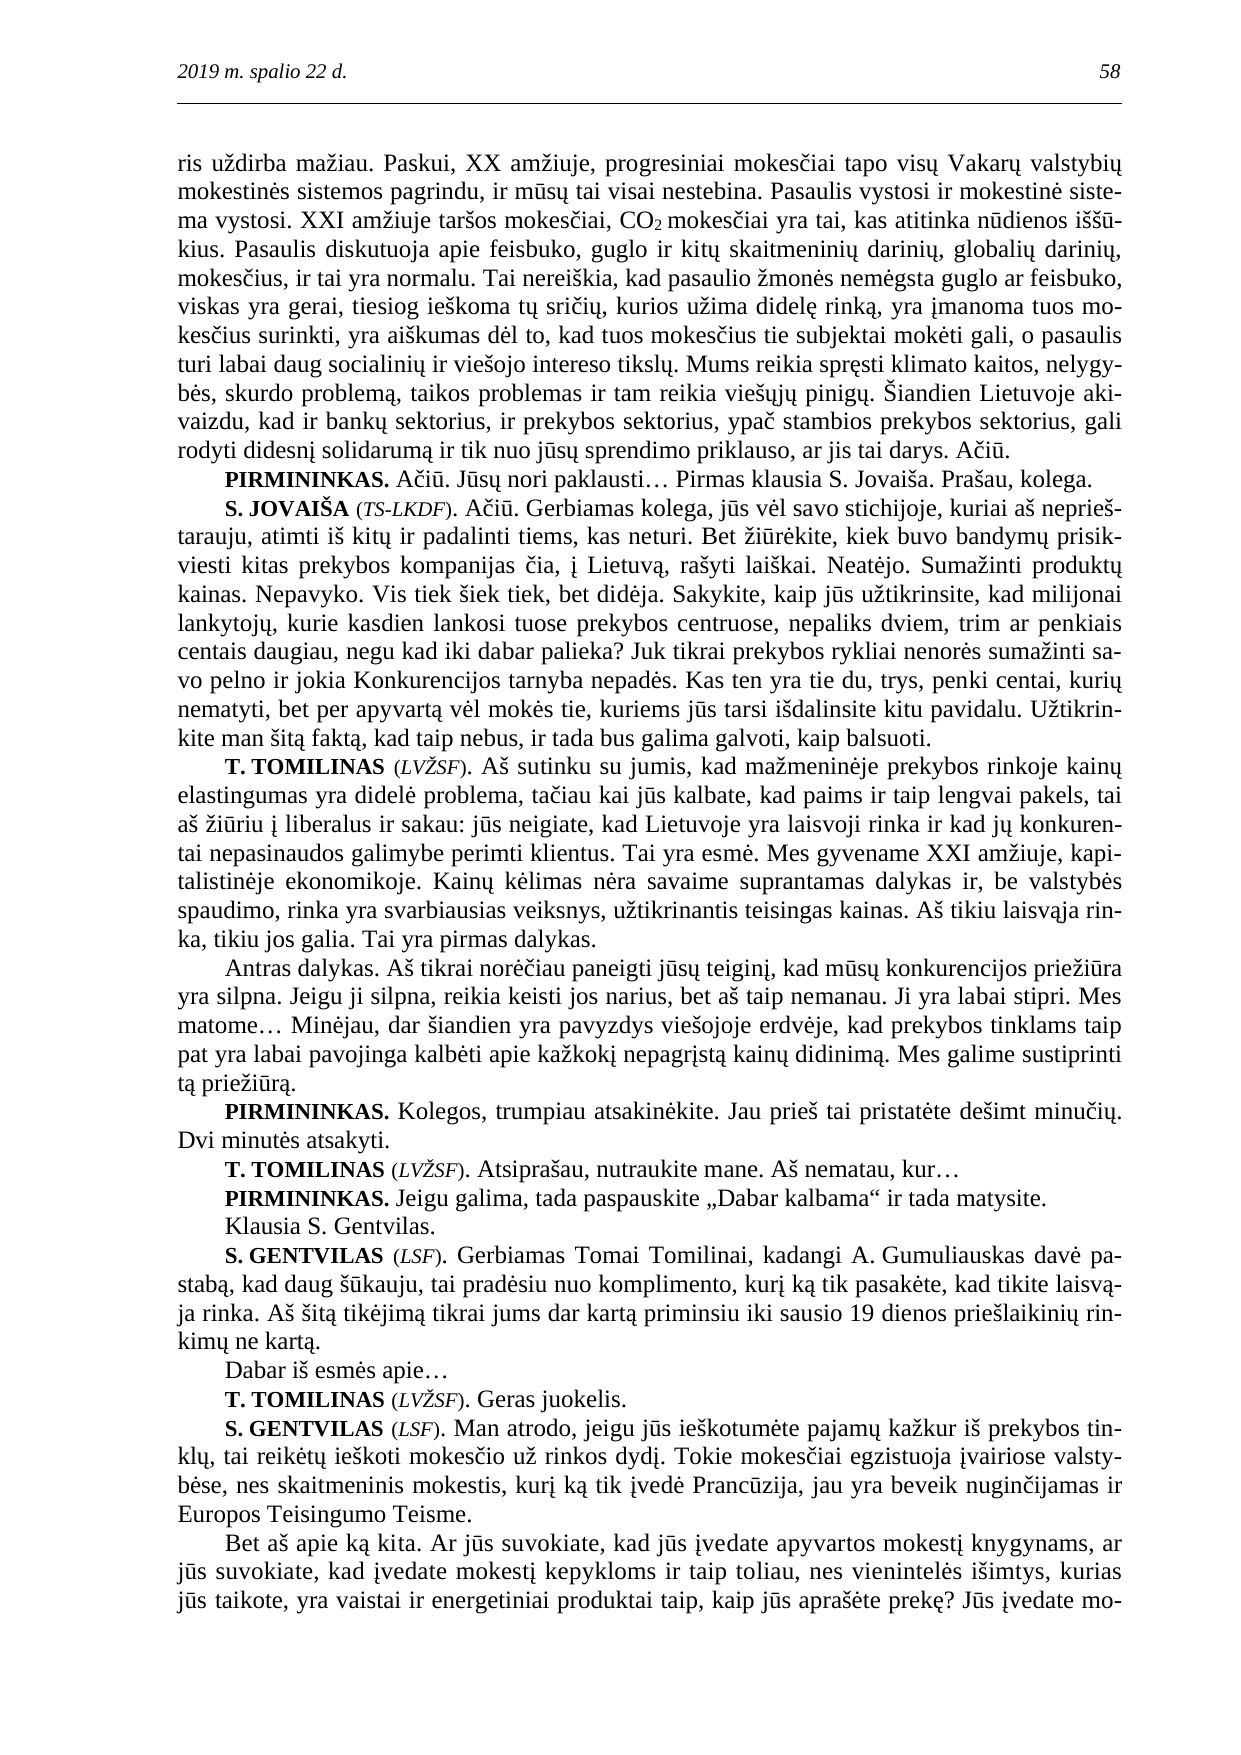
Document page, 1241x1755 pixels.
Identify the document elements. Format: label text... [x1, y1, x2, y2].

text T. TOMILINAS (LVŽSF). At­si­pra­šau, nu­trau­ki­te ma­ne. Aš ne­ma­tau, kur… [177, 1154, 1122, 1183]
text T. TOMILINAS (LVŽSF). Aš su­tin­ku su ju­mis, kad maž­me­ni­nė­je pre­ky­bos rin­ko­je kai­nų elas­tin­gu­mas yra di­de­lė pro­ble­ma, ta­čiau kai jūs kal­ba­te, kad paims ir taip leng­vai pa­kels, tai aš žiū­riu į li­be­ra­lus ir sa­kau: jūs nei­gia­te, kad Lie­tu­vo­je yra lais­vo­ji rin­ka ir kad jų kon­ku­ren­tai ne­pa­si­nau­dos ga­li­my­be per­im­ti klien­tus. Tai yra es­mė. Mes gy­ve­na­me XXI am­žiu­je, ka­pi­ta­lis­ti­nė­je eko­no­mi­ko­je. Kai­nų kė­li­mas nė­ra sa­vai­me su­pran­ta­mas da­ly­kas ir, be vals­ty­bės spau­di­mo, rin­ka yra svar­biau­sias veiks­nys, už­tik­ri­nan­tis tei­sin­gas kai­nas. Aš ti­kiu lais­vą­ja rin­ka, ti­kiu jos ga­lia. Tai yra pir­mas da­ly­kas. [177, 751, 1122, 953]
text Da­bar iš es­mės apie… [177, 1355, 1122, 1384]
text Ant­ras da­ly­kas. Aš tik­rai no­rė­čiau pa­neig­ti jū­sų tei­gi­nį, kad mū­sų kon­ku­ren­ci­jos prie­žiū­ra yra sil­pna. Jei­gu ji sil­pna, rei­kia keis­ti jos na­rius, bet aš taip ne­ma­nau. Ji yra la­bai stip­ri. Mes ma­to­me… Mi­nė­jau, dar šian­dien yra pa­vyz­dys vie­šo­jo­je erd­vė­je, kad pre­ky­bos tin­klams taip pat yra la­bai pa­vo­jin­ga kal­bė­ti apie kaž­ko­kį ne­pa­grįs­tą kai­nų di­di­ni­mą. Mes ga­li­me su­stip­rin­ti tą prie­žiū­rą. [177, 953, 1122, 1096]
text S. JOVAIŠA (TS-LKDF). Ačiū. Ger­bia­mas ko­le­ga, jūs vėl sa­vo sti­chi­jo­je, ku­riai aš ne­pri­eš­ta­rau­ju, at­im­ti iš ki­tų ir pa­da­lin­ti tiems, kas ne­tu­ri. Bet žiū­rė­ki­te, kiek bu­vo ban­dy­mų pri­sik­vies­ti ki­tas pre­ky­bos kom­pa­ni­jas čia, į Lie­tu­vą, ra­šy­ti laiš­kai. Ne­at­ėjo. Su­ma­žin­ti pro­duk­tų kai­nas. Ne­pa­vy­ko. Vis tiek šiek tiek, bet di­dė­ja. Sa­ky­ki­te, kaip jūs už­tik­rin­si­te, kad mi­li­jo­nai lan­ky­to­jų, ku­rie kas­dien lan­ko­si tuo­se pre­ky­bos cen­truo­se, ne­pa­liks dviem, trim ar pen­kiais cen­tais dau­giau, ne­gu kad iki da­bar pa­lie­ka? Juk tik­rai pre­ky­bos ryk­liai ne­no­rės su­ma­žin­ti sa­vo pel­no ir jo­kia Kon­ku­ren­ci­jos tar­ny­ba ne­pa­dės. Kas ten yra tie du, trys, pen­ki cen­tai, ku­rių ne­ma­ty­ti, bet per apy­var­tą vėl mo­kės tie, ku­riems jūs tar­si iš­da­lin­si­te ki­tu pa­vi­da­lu. Už­tik­rin­ki­te man ši­tą fak­tą, kad taip ne­bus, ir ta­da bus ga­li­ma gal­vo­ti, kaip bal­suo­ti. [177, 493, 1122, 751]
text T. TOMILINAS (LVŽSF). Ge­ras juo­ke­lis. [177, 1384, 1122, 1413]
text S. GENTVILAS (LSF). Man at­ro­do, jei­gu jūs ieš­ko­tu­mė­te pa­ja­mų kaž­kur iš pre­ky­bos tin­klų, tai rei­kė­tų ieš­ko­ti mo­kes­čio už rin­kos dy­dį. To­kie mo­kes­čiai eg­zis­tuo­ja įvai­rio­se vals­ty­bė­se, nes skait­me­ni­nis mo­kes­tis, ku­rį ką tik įve­dė Pran­cū­zi­ja, jau yra be­veik nu­gin­či­ja­mas ir Eu­ro­pos Tei­sin­gu­mo Teis­me. [177, 1413, 1122, 1528]
text PIRMININKAS. Ačiū. Jū­sų no­ri pa­klaus­ti… Pir­mas klau­sia S. Jo­vai­ša. Pra­šau, ko­le­ga. [177, 464, 1122, 493]
text ris už­dir­ba ma­žiau. Pas­kui, XX am­žiu­je, pro­gre­si­niai mo­kes­čiai ta­po vi­sų Va­ka­rų vals­ty­bių mo­kes­ti­nės sis­te­mos pa­grin­du, ir mū­sų tai vi­sai ne­ste­bi­na. Pa­sau­lis vys­to­si ir mo­kes­ti­nė sis­te­ma vys­to­si. XXI am­žiu­je tar­šos mo­kes­čiai, CO2 mo­kes­čiai yra tai, kas ati­tin­ka nū­die­nos iš­šū­kius. Pa­sau­lis dis­ku­tuo­ja apie feis­bu­ko, gug­lo ir ki­tų skait­me­ni­nių da­ri­nių, glo­ba­lių da­ri­nių, mo­kes­čius, ir tai yra nor­ma­lu. Tai ne­reiš­kia, kad pa­sau­lio žmo­nės ne­mėgs­ta gug­lo ar feis­bu­ko, vis­kas yra ge­rai, tie­siog ieš­ko­ma tų sri­čių, ku­rios už­ima di­de­lę rin­ką, yra įma­no­ma tuos mo­kes­čius su­rink­ti, yra aiš­ku­mas dėl to, kad tuos mo­kes­čius tie sub­jek­tai mo­kė­ti ga­li, o pa­sau­lis tu­ri la­bai daug so­cia­li­nių ir vie­šo­jo in­te­re­so tiks­lų. Mums rei­kia spręs­ti kli­ma­to kai­tos, ne­ly­gy­bės, skur­do pro­ble­mą, tai­kos pro­ble­mas ir tam rei­kia vie­šų­jų pi­ni­gų. Šian­dien Lie­tu­vo­je aki­vaiz­du, kad ir ban­kų sek­to­rius, ir pre­ky­bos sek­to­rius, ypač stam­bios pre­ky­bos sek­to­rius, ga­li ro­dy­ti di­des­nį so­li­da­ru­mą ir tik nuo jū­sų spren­di­mo pri­klau­so, ar jis tai da­rys. Ačiū. [177, 148, 1122, 464]
text PIRMININKAS. Ko­le­gos, trum­piau at­sa­ki­nė­ki­te. Jau prieš tai pri­sta­tė­te dešimt mi­nu­čių. Dvi mi­nu­tės at­sa­ky­ti. [177, 1096, 1122, 1154]
text Klau­sia S. Gent­vi­las. [177, 1211, 1122, 1240]
text Bet aš apie ką ki­ta. Ar jūs su­vo­kia­te, kad jūs įve­da­te apy­var­tos mo­kes­tį kny­gy­nams, ar jūs su­vo­kia­te, kad įve­da­te mo­kes­tį ke­pyk­loms ir taip to­liau, nes vie­nin­te­lės iš­im­tys, ku­rias jūs tai­ko­te, yra vais­tai ir ener­ge­ti­niai pro­duk­tai taip, kaip jūs ap­ra­šė­te pre­kę? Jūs įve­da­te mo­ [177, 1528, 1122, 1614]
text PIRMININKAS. Jei­gu ga­li­ma, ta­da pa­spaus­ki­te „Da­bar kal­ba­ma“ ir ta­da ma­ty­si­te. [177, 1183, 1122, 1211]
text S. GENTVILAS (LSF). Ger­bia­mas To­mai To­mi­li­nai, ka­dan­gi A. Gu­mu­liaus­kas da­vė pa­sta­bą, kad daug šū­kau­ju, tai pra­dė­siu nuo kom­pli­men­to, ku­rį ką tik pa­sa­kė­te, kad ti­ki­te lais­vą­ja rin­ka. Aš ši­tą ti­kė­ji­mą tik­rai jums dar kar­tą pri­min­siu iki sau­sio 19 die­nos prieš­lai­ki­nių rin­ki­mų ne kar­tą. [177, 1240, 1122, 1355]
